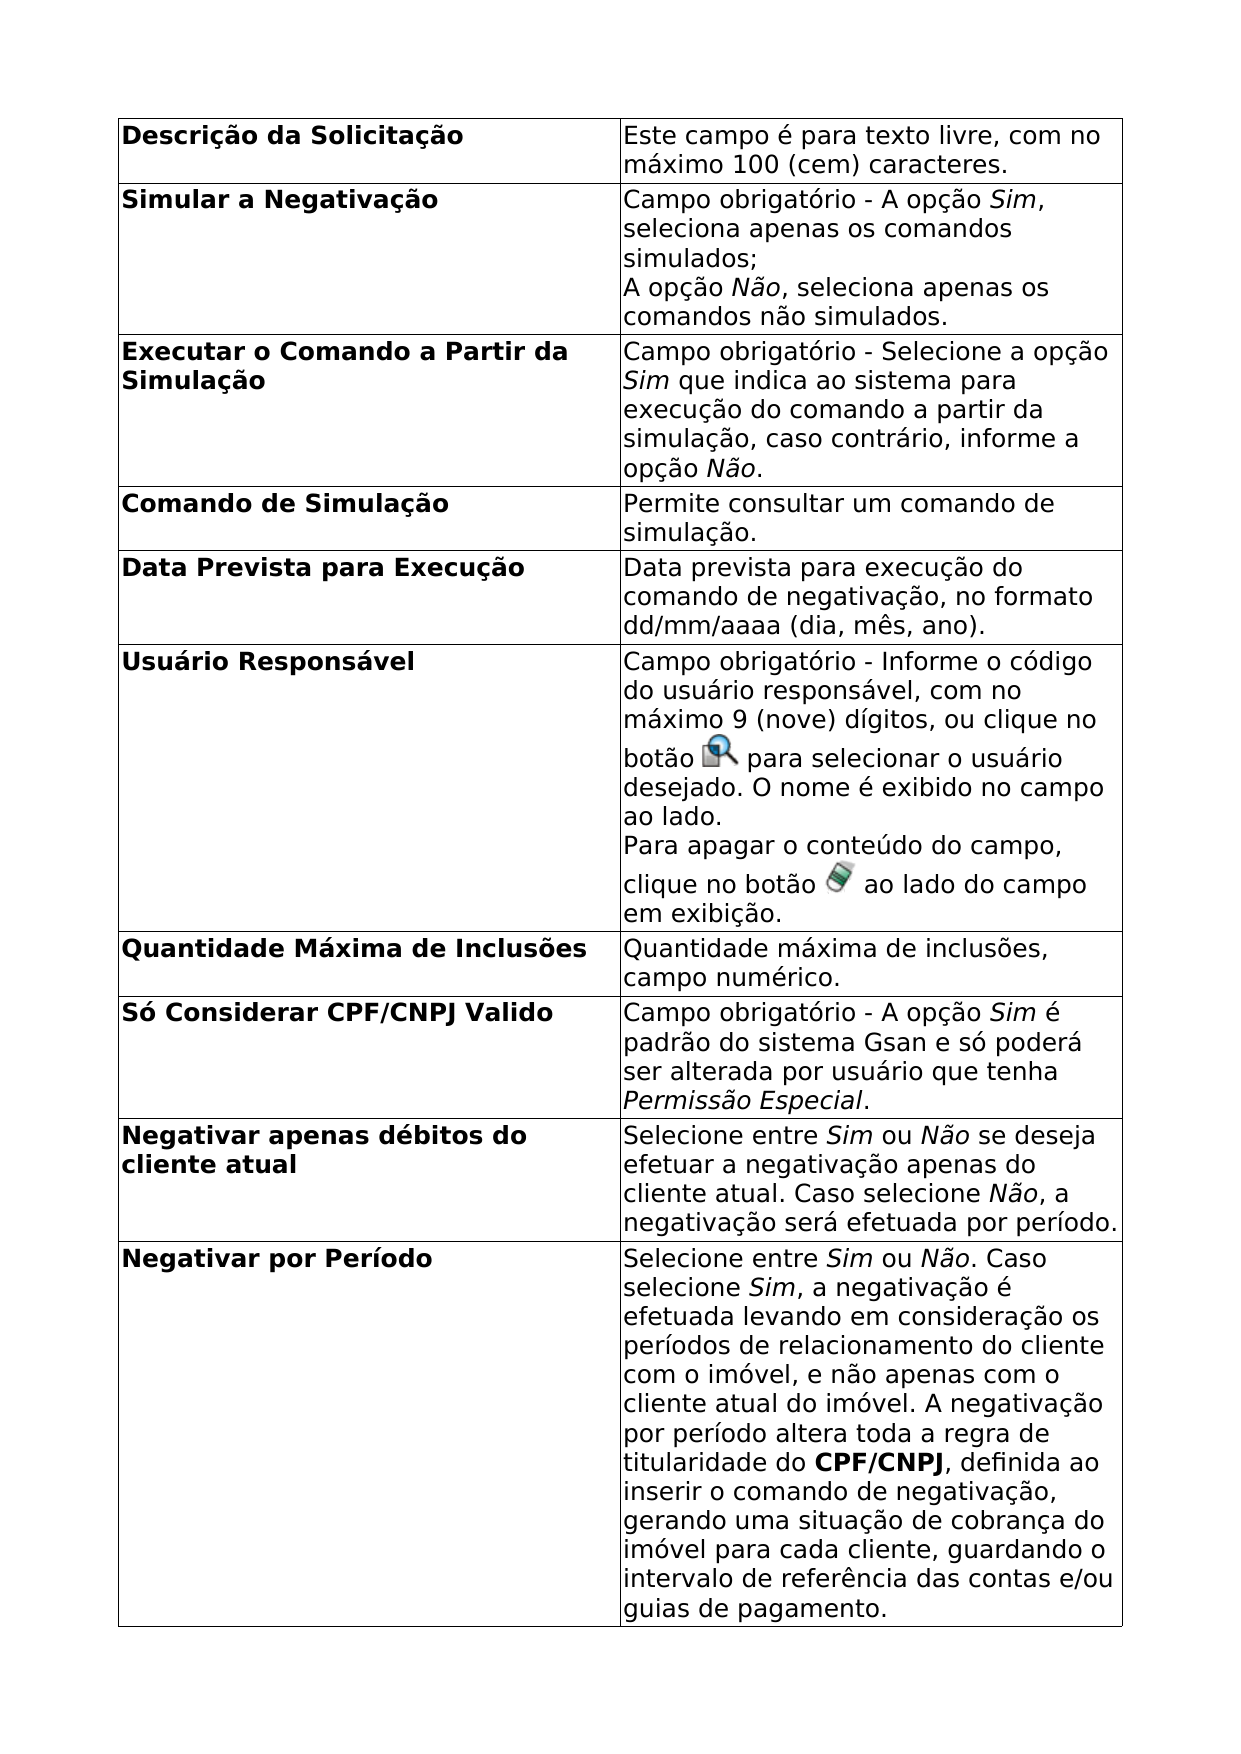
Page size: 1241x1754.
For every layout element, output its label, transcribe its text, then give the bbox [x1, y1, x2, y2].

table_cell Comando de Simulação [119, 487, 620, 550]
table_cell Simular a Negativação [119, 184, 620, 334]
table_cell Negativar por Período [119, 1242, 620, 1626]
table_cell Campo obrigatório - A opção Sim, seleciona apenas os comandos simulados; A opção Não, seleciona apenas os comandos não simulados. [621, 184, 1122, 334]
picture [824, 860, 856, 894]
table_cell Quantidade máxima de inclusões, campo numérico. [621, 932, 1122, 996]
table_cell Data Prevista para Execução [119, 551, 620, 644]
table_cell Data prevista para execução do comando de negativação, no formato dd/mm/aaaa (dia, mês, ano). [621, 551, 1122, 644]
table_cell Executar o Comando a Partir da Simulação [119, 335, 620, 486]
table_cell Negativar apenas débitos do cliente atual [119, 1119, 620, 1241]
table_cell Descrição da Solicitação [119, 119, 620, 182]
table_cell Campo obrigatório - Selecione a opção Sim que indica ao sistema para execução do comando a partir da simulação, caso contrário, informe a opção Não. [621, 335, 1122, 486]
picture [702, 734, 739, 767]
table_cell Permite consultar um comando de simulação. [621, 487, 1122, 550]
table_cell Só Considerar CPF/CNPJ Valido [119, 997, 620, 1118]
table_cell Campo obrigatório - Informe o código do usuário responsável, com no máximo 9 (nove) dígitos, ou clique no botão para selecionar o usuário desejado. O nome é exibido no campo ao lado. Para apagar o conteúdo do campo, clique no botão ao lado do campo em exibição. [621, 645, 1122, 931]
table_cell Usuário Responsável [119, 645, 620, 931]
table_cell Selecione entre Sim ou Não se deseja efetuar a negativação apenas do cliente atual. Caso selecione Não, a negativação será efetuada por período. [621, 1119, 1122, 1241]
table_cell Este campo é para texto livre, com no máximo 100 (cem) caracteres. [621, 119, 1122, 182]
table_cell Quantidade Máxima de Inclusões [119, 932, 620, 996]
table_cell Selecione entre Sim ou Não. Caso selecione Sim, a negativação é efetuada levando em consideração os períodos de relacionamento do cliente com o imóvel, e não apenas com o cliente atual do imóvel. A negativação por período altera toda a regra de titularidade do CPF/CNPJ, definida ao inserir o comando de negativação, gerando uma situação de cobrança do imóvel para cada cliente, guardando o intervalo de referência das contas e/ou guias de pagamento. [621, 1242, 1122, 1626]
table_cell Campo obrigatório - A opção Sim é padrão do sistema Gsan e só poderá ser alterada por usuário que tenha Permissão Especial. [621, 997, 1122, 1118]
